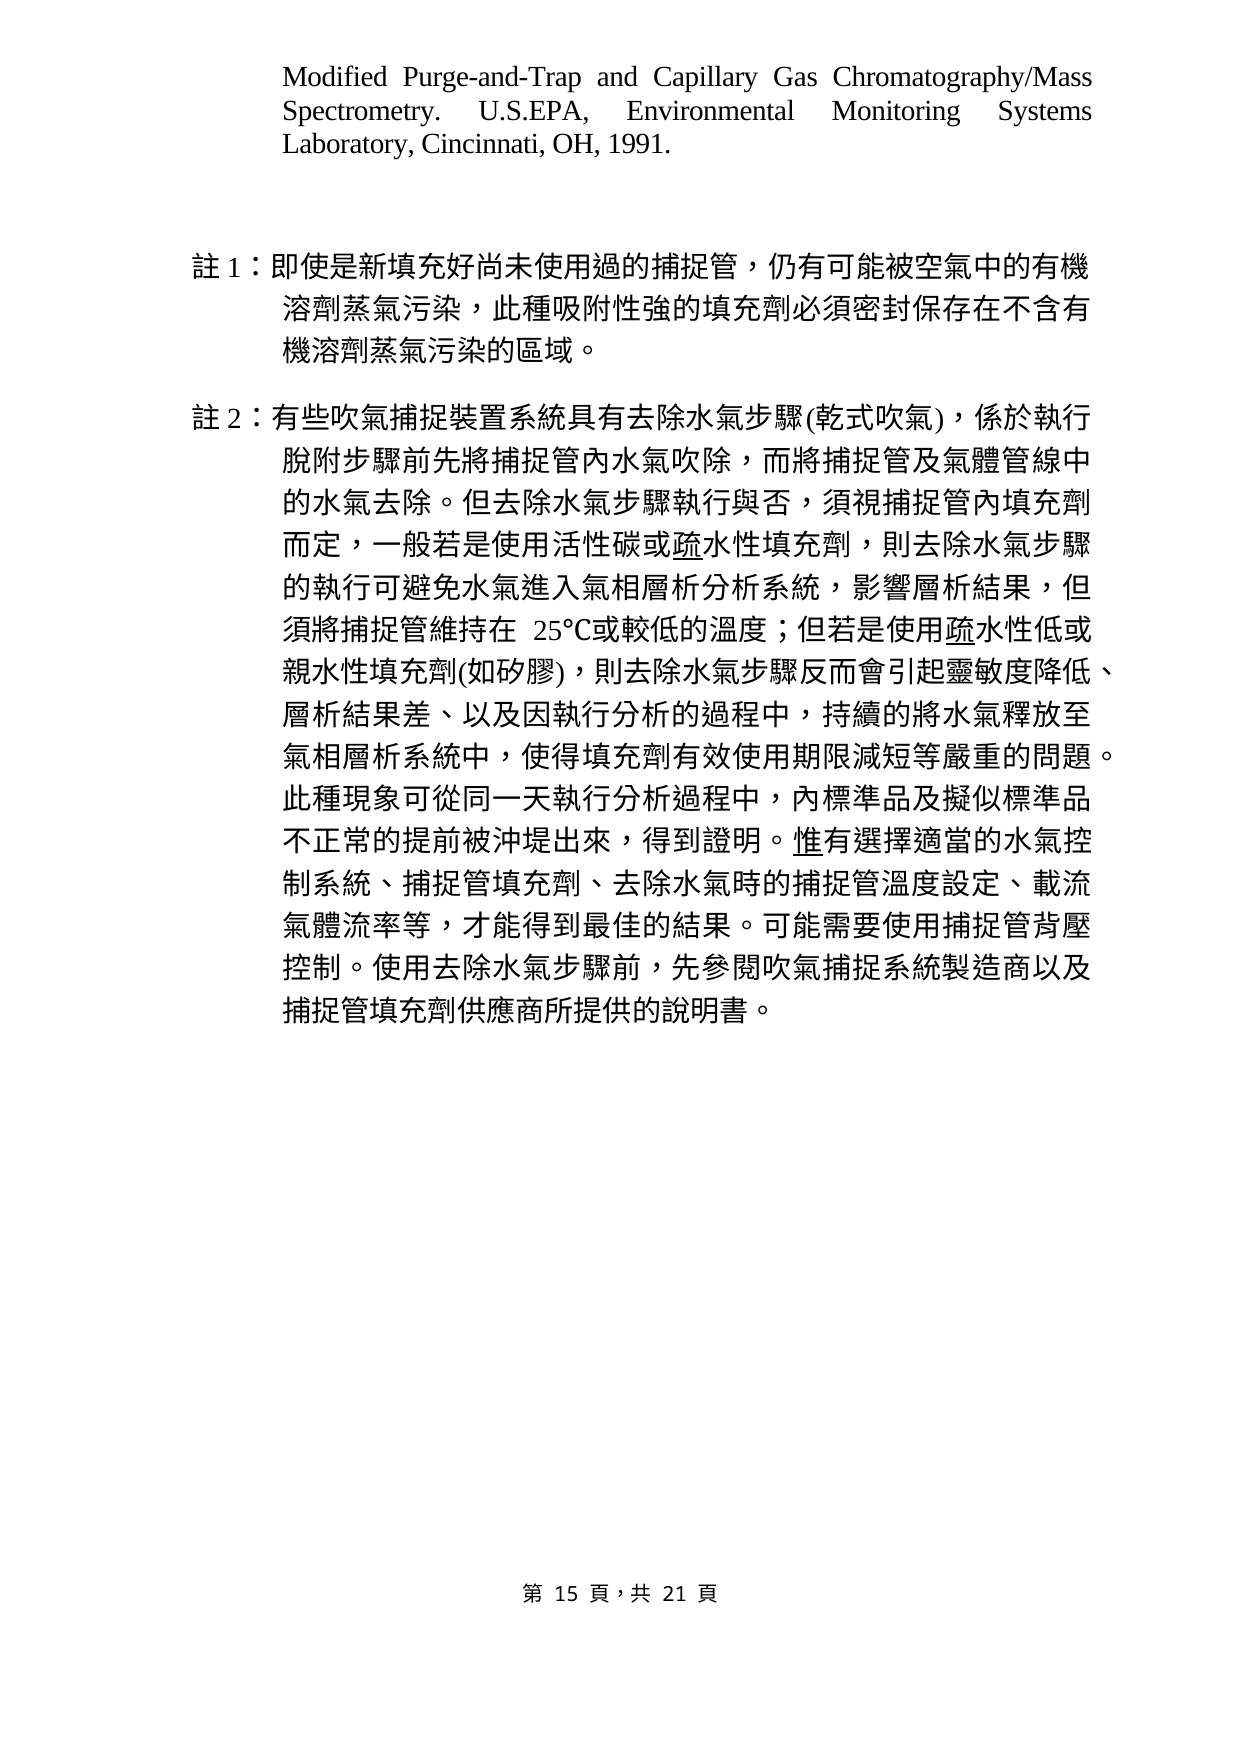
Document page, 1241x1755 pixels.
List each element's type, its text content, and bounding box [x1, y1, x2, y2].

text 註1：即使是新填充好尚未使用過的捕捉管，仍有可能被空氣中的有機溶劑蒸氣污染，此種吸附性強的填充劑必須密封保存在不含有機溶劑蒸氣污染的區域。 [191, 243, 1093, 370]
text 註2：有些吹氣捕捉裝置系統具有去除水氣步驟(乾式吹氣)，係於執行脫附步驟前先將捕捉管內水氣吹除，而將捕捉管及氣體管線中的水氣去除。但去除水氣步驟執行與否，須視捕捉管內填充劑而定，一般若是使用活性碳或疏水性填充劑，則去除水氣步驟的執行可避免水氣進入氣相層析分析系統，影響層析結果，但須將捕捉管維持在 25℃或較低的溫度；但若是使用疏水性低或親水性填充劑(如矽膠)，則去除水氣步驟反而會引起靈敏度降低、層析結果差、以及因執行分析的過程中，持續的將水氣釋放至氣相層析系統中，使得填充劑有效使用期限減短等嚴重的問題。此種現象可從同一天執行分析過程中，內標準品及擬似標準品不正常的提前被沖堤出來，得到證明。惟有選擇適當的水氣控制系統、捕捉管填充劑、去除水氣時的捕捉管溫度設定、載流氣體流率等，才能得到最佳的結果。可能需要使用捕捉管背壓控制。使用去除水氣步驟前，先參閱吹氣捕捉系統製造商以及捕捉管填充劑供應商所提供的說明書。 [191, 395, 1093, 1029]
text Modified Purge-and-Trap and Capillary Gas Chromatography/Mass Spectrometry. U.S.EPA, Environmental Monitoring Systems Laboratory, Cincinnati, OH, 1991. [191, 59, 1093, 160]
